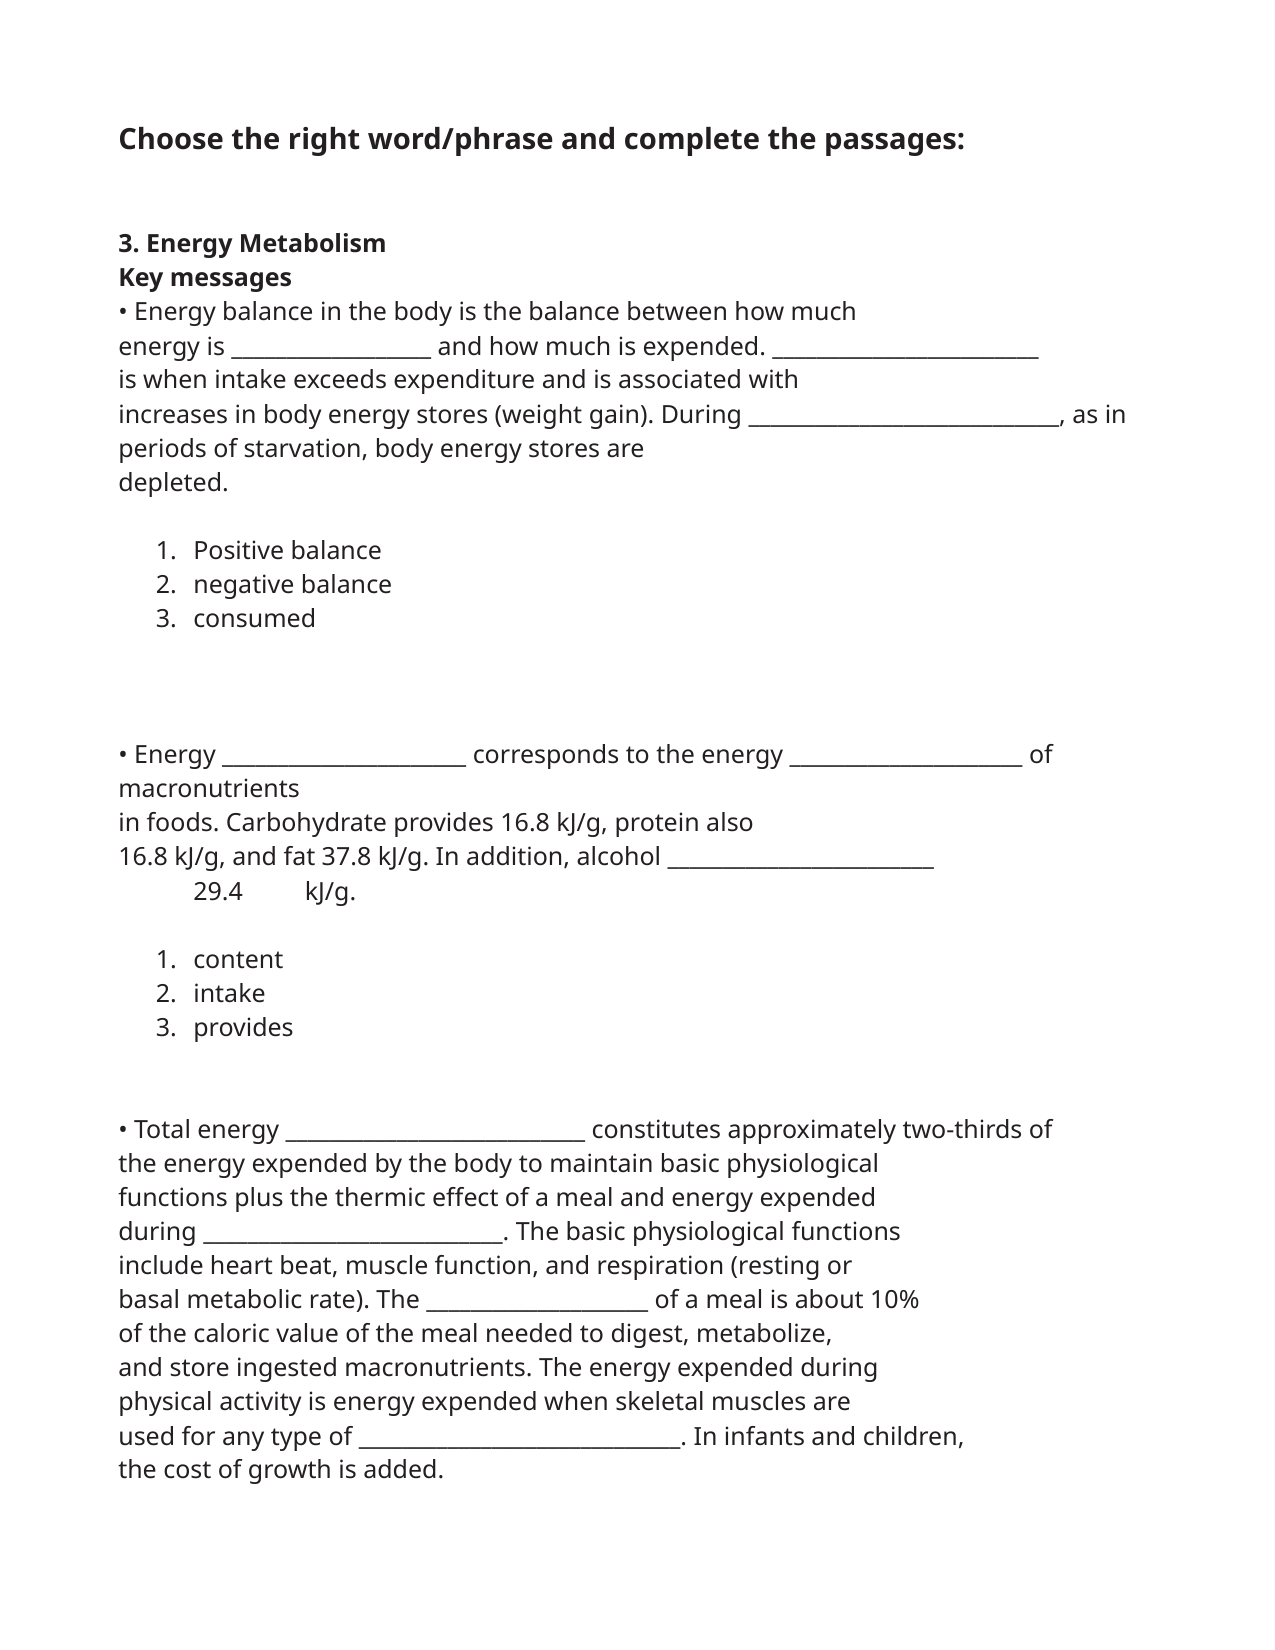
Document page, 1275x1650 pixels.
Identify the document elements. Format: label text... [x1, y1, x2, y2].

text Choose the right word/phrase and complete the passages: [118, 118, 1157, 158]
text 3. Energy Metabolism [118, 226, 1157, 260]
text depleted. [118, 464, 1157, 498]
text the cost of growth is added. [118, 1452, 1157, 1486]
text is when intake exceeds expenditure and is associated with [118, 362, 1157, 396]
list consumed [156, 601, 1157, 635]
text • Total energy ___________________________ constitutes approximately two-thirds of [118, 1112, 1157, 1146]
text functions plus the thermic effect of a meal and energy expended [118, 1180, 1157, 1214]
text 16.8 kJ/g, and fat 37.8 kJ/g. In addition, alcohol ________________________ [118, 839, 1157, 873]
text increases in body energy stores (weight gain). During ____________________________, as in periods of starvation, body energy stores are [118, 396, 1157, 464]
text used for any type of _____________________________. In infants and children, [118, 1418, 1157, 1452]
text of the caloric value of the meal needed to digest, metabolize, [118, 1316, 1157, 1350]
text and store ingested macronutrients. The energy expended during [118, 1350, 1157, 1384]
list Positive balance [156, 532, 1157, 567]
list content [156, 941, 1157, 975]
text • Energy ______________________ corresponds to the energy _____________________ of macronutrients [118, 737, 1157, 805]
list kJ/g. [193, 873, 1157, 907]
list provides [156, 1009, 1157, 1043]
list intake [156, 975, 1157, 1009]
text during ___________________________. The basic physiological functions [118, 1214, 1157, 1248]
text • Energy balance in the body is the balance between how much [118, 294, 1157, 328]
text basal metabolic rate). The ____________________ of a meal is about 10% [118, 1282, 1157, 1316]
text the energy expended by the body to maintain basic physiological [118, 1146, 1157, 1180]
text Key messages [118, 260, 1157, 294]
text energy is __________________ and how much is expended. ________________________ [118, 328, 1157, 362]
list negative balance [156, 567, 1157, 601]
text include heart beat, muscle function, and respiration (resting or [118, 1248, 1157, 1282]
text in foods. Carbohydrate provides 16.8 kJ/g, protein also [118, 805, 1157, 839]
text physical activity is energy expended when skeletal muscles are [118, 1384, 1157, 1418]
